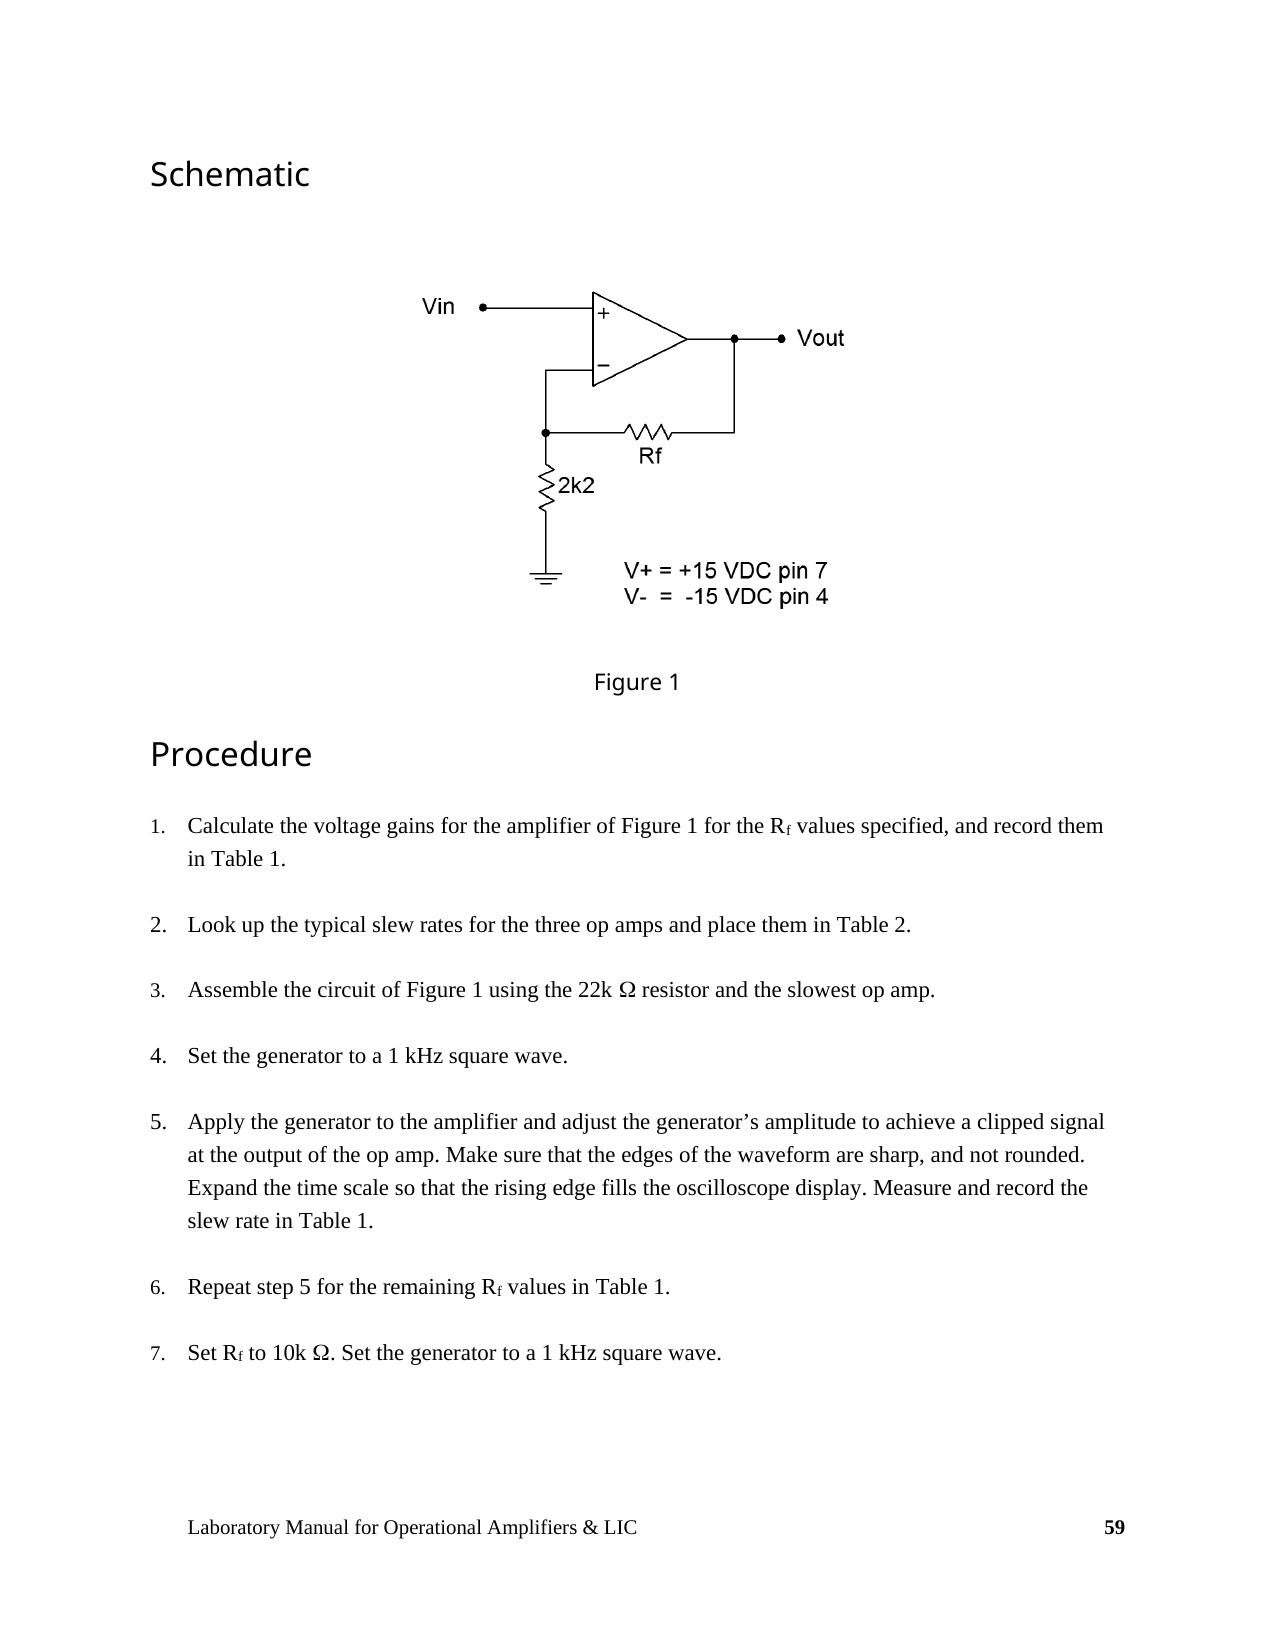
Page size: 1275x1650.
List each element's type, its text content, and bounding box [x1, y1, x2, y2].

text Procedure [150, 731, 1125, 777]
list Repeat step 5 for the remaining Rf values in Table 1. [150, 1273, 1125, 1299]
list Assemble the circuit of Figure 1 using the 22k  resistor and the slowest op amp. [150, 977, 1125, 1003]
subtitle Schematic [150, 150, 1125, 196]
list Apply the generator to the amplifier and adjust the generator’s amplitude to achieve a clipped signal at the output of the op amp. Make sure that the edges of the waveform are sharp, and not rounded. Expand the time scale so that the rising edge fills the oscilloscope display. Measure and record the slew rate in Table 1. [150, 1108, 1125, 1233]
list Calculate the voltage gains for the amplifier of Figure 1 for the Rf values specified, and record them in Table 1. [150, 812, 1125, 871]
list Set the generator to a 1 kHz square wave. [150, 1042, 1125, 1069]
list Look up the typical slew rates for the three op amps and place them in Table 2. [150, 911, 1125, 937]
subtitle Figure 1 [150, 666, 1125, 697]
list Set Rf to 10k . Set the generator to a 1 kHz square wave. [150, 1339, 1125, 1365]
